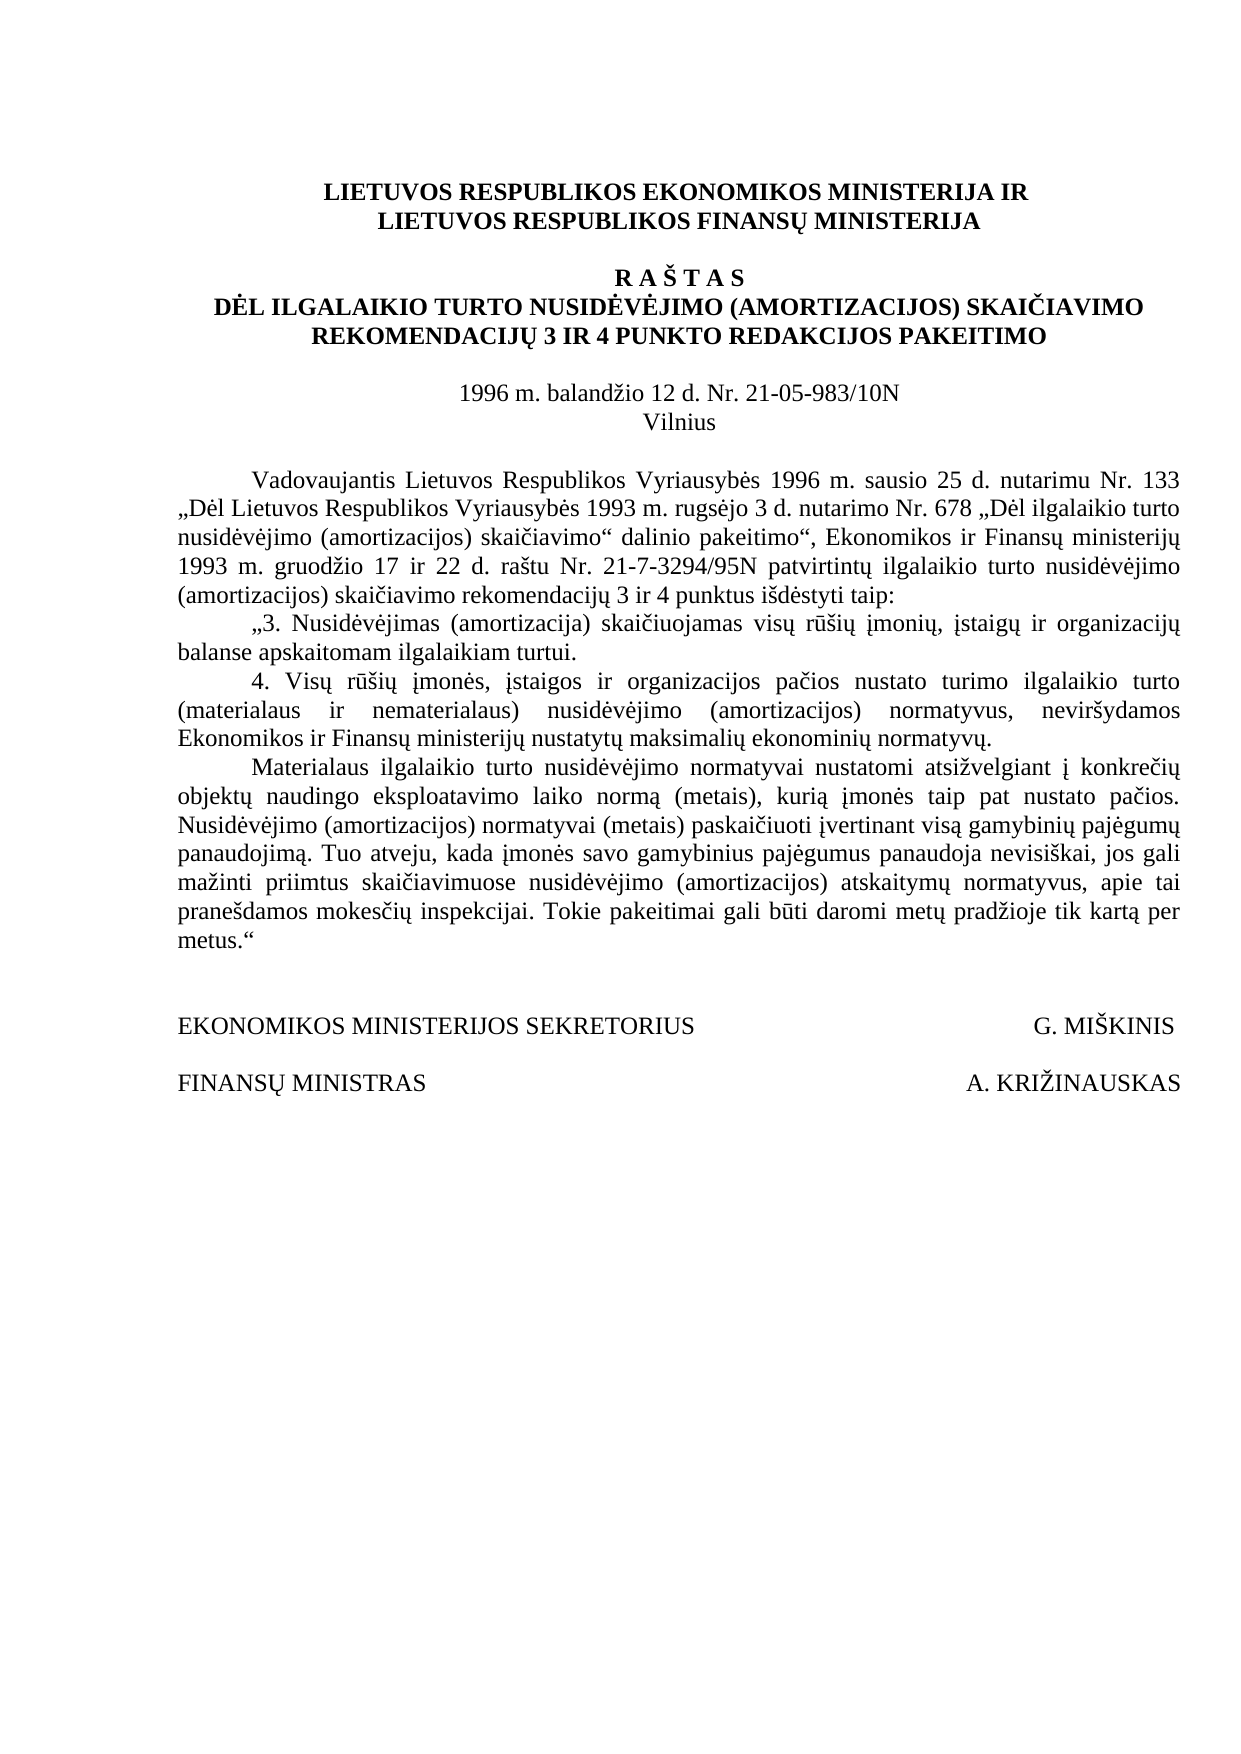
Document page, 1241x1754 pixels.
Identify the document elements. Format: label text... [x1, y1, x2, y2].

text Materialaus ilgalaikio turto nusidėvėjimo normatyvai nustatomi atsižvelgiant į konkrečių objektų naudingo eksploatavimo laiko normą (metais), kurią įmonės taip pat nustato pačios. Nusidėvėjimo (amortizacijos) normatyvai (metais) paskaičiuoti įvertinant visą gamybinių pajėgumų panaudojimą. Tuo atveju, kada įmonės savo gamybinius pajėgumus panaudoja nevisiškai, jos gali mažinti priimtus skaičiavimuose nusidėvėjimo (amortizacijos) atskaitymų normatyvus, apie tai pranešdamos mokesčių inspekcijai. Tokie pakeitimai gali būti daromi metų pradžioje tik kartą per metus.“ [177, 752, 1181, 953]
text Vadovaujantis Lietuvos Respublikos Vyriausybės 1996 m. sausio 25 d. nutarimu Nr. 133 „Dėl Lietuvos Respublikos Vyriausybės 1993 m. rugsėjo 3 d. nutarimo Nr. 678 „Dėl ilgalaikio turto nusidėvėjimo (amortizacijos) skaičiavimo“ dalinio pakeitimo“, Ekonomikos ir Finansų ministerijų 1993 m. gruodžio 17 ir 22 d. raštu Nr. 21-7-3294/95N patvirtintų ilgalaikio turto nusidėvėjimo (amortizacijos) skaičiavimo rekomendacijų 3 ir 4 punktus išdėstyti taip: [177, 465, 1181, 608]
text 1996 m. balandžio 12 d. Nr. 21-05-983/10N [177, 378, 1181, 407]
text R A Š T A S [177, 263, 1181, 292]
text LIETUVOS RESPUBLIKOS EKONOMIKOS MINISTERIJA IR [177, 177, 1181, 206]
text „3. Nusidėvėjimas (amortizacija) skaičiuojamas visų rūšių įmonių, įstaigų ir organizacijų balanse apskaitomam ilgalaikiam turtui. [177, 608, 1181, 666]
text 4. Visų rūšių įmonės, įstaigos ir organizacijos pačios nustato turimo ilgalaikio turto (materialaus ir nematerialaus) nusidėvėjimo (amortizacijos) normatyvus, neviršydamos Ekonomikos ir Finansų ministerijų nustatytų maksimalių ekonominių normatyvų. [177, 666, 1181, 752]
text DĖL ILGALAIKIO TURTO NUSIDĖVĖJIMO (AMORTIZACIJOS) SKAIČIAVIMO REKOMENDACIJŲ 3 IR 4 PUNKTO REDAKCIJOS PAKEITIMO [177, 292, 1181, 350]
text EKONOMIKOS MINISTERIJOS SEKRETORIUS G. MIŠKINIS [177, 1011, 1181, 1040]
text FINANSŲ MINISTRAS A. KRIŽINAUSKAS [177, 1068, 1181, 1097]
text Vilnius [177, 407, 1181, 436]
text LIETUVOS RESPUBLIKOS FINANSŲ MINISTERIJA [177, 206, 1181, 235]
